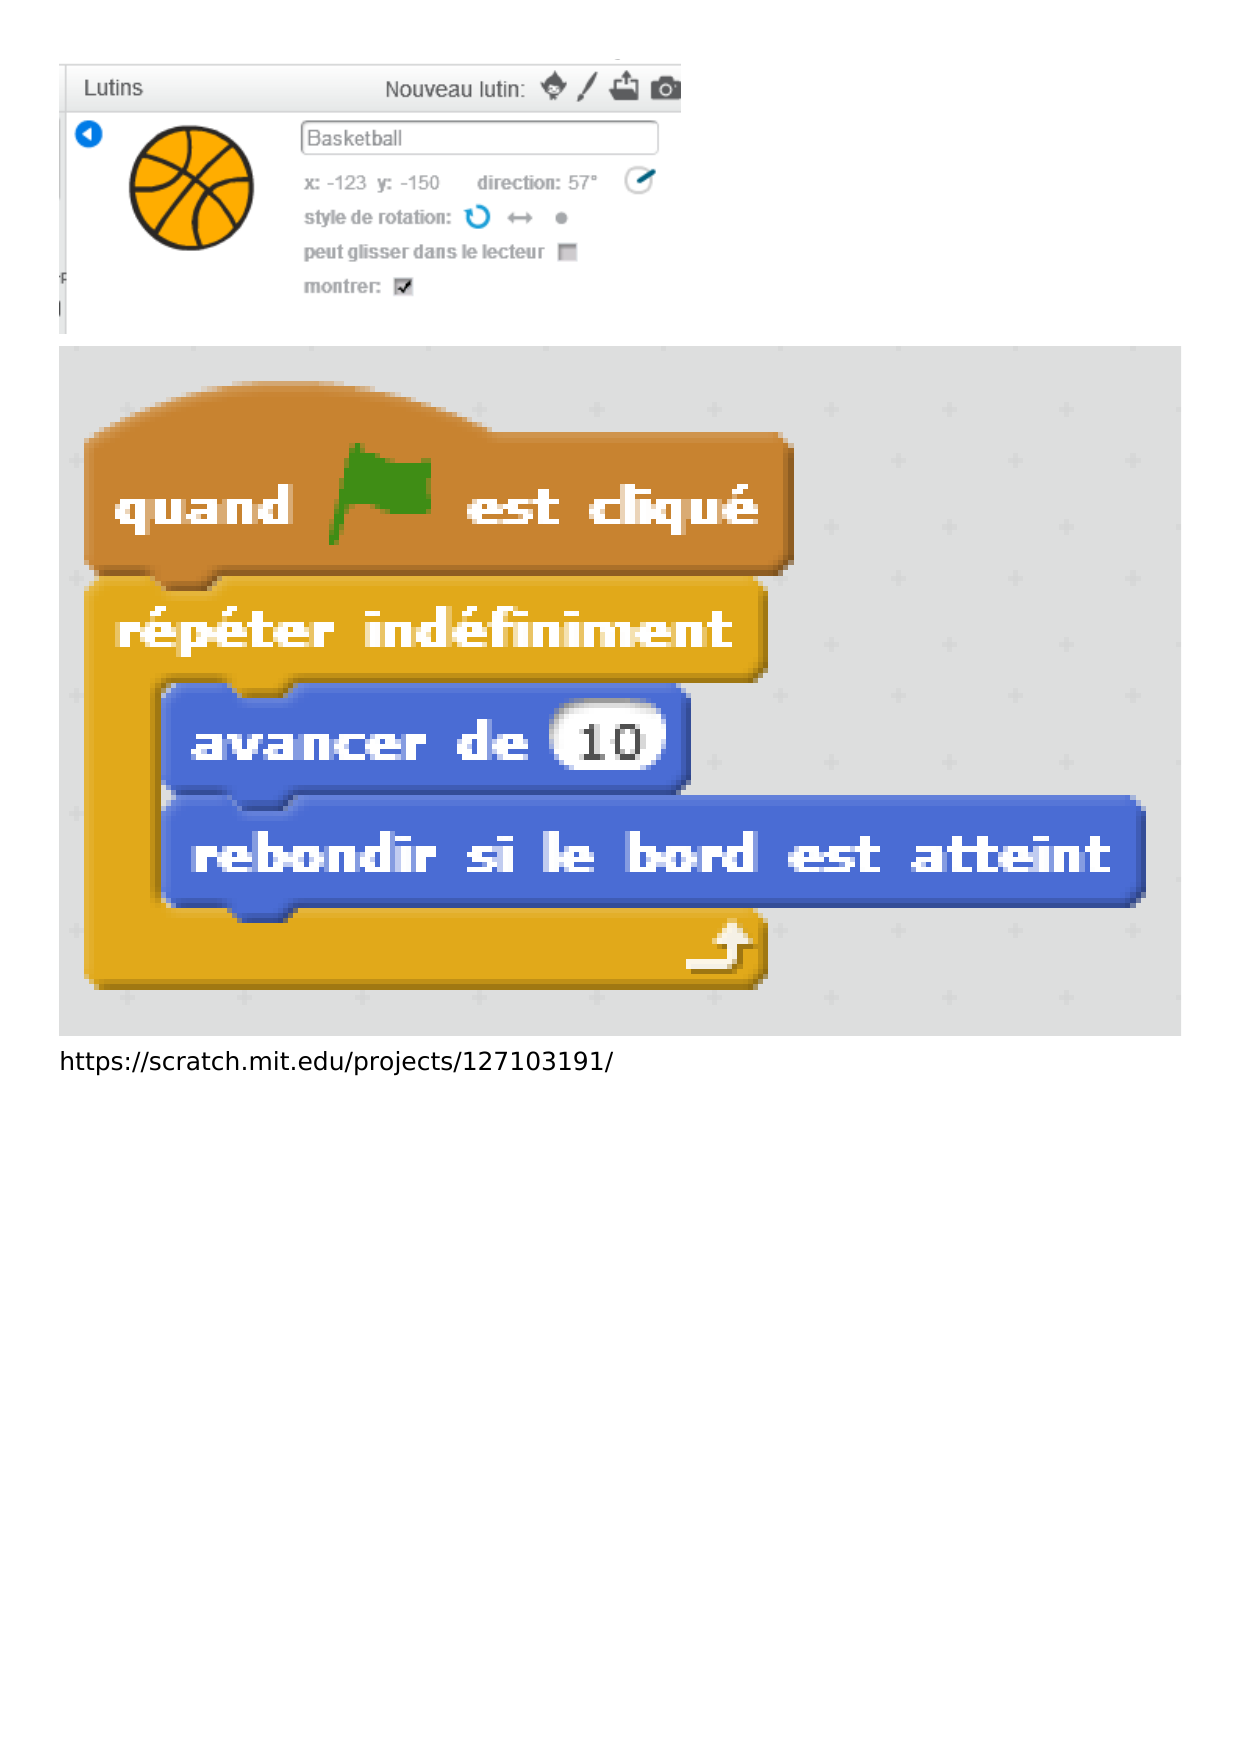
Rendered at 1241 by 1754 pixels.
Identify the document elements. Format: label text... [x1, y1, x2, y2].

picture [59, 346, 1182, 1036]
picture [59, 59, 681, 334]
text https://scratch.mit.edu/projects/127103191/ [59, 1048, 1181, 1077]
